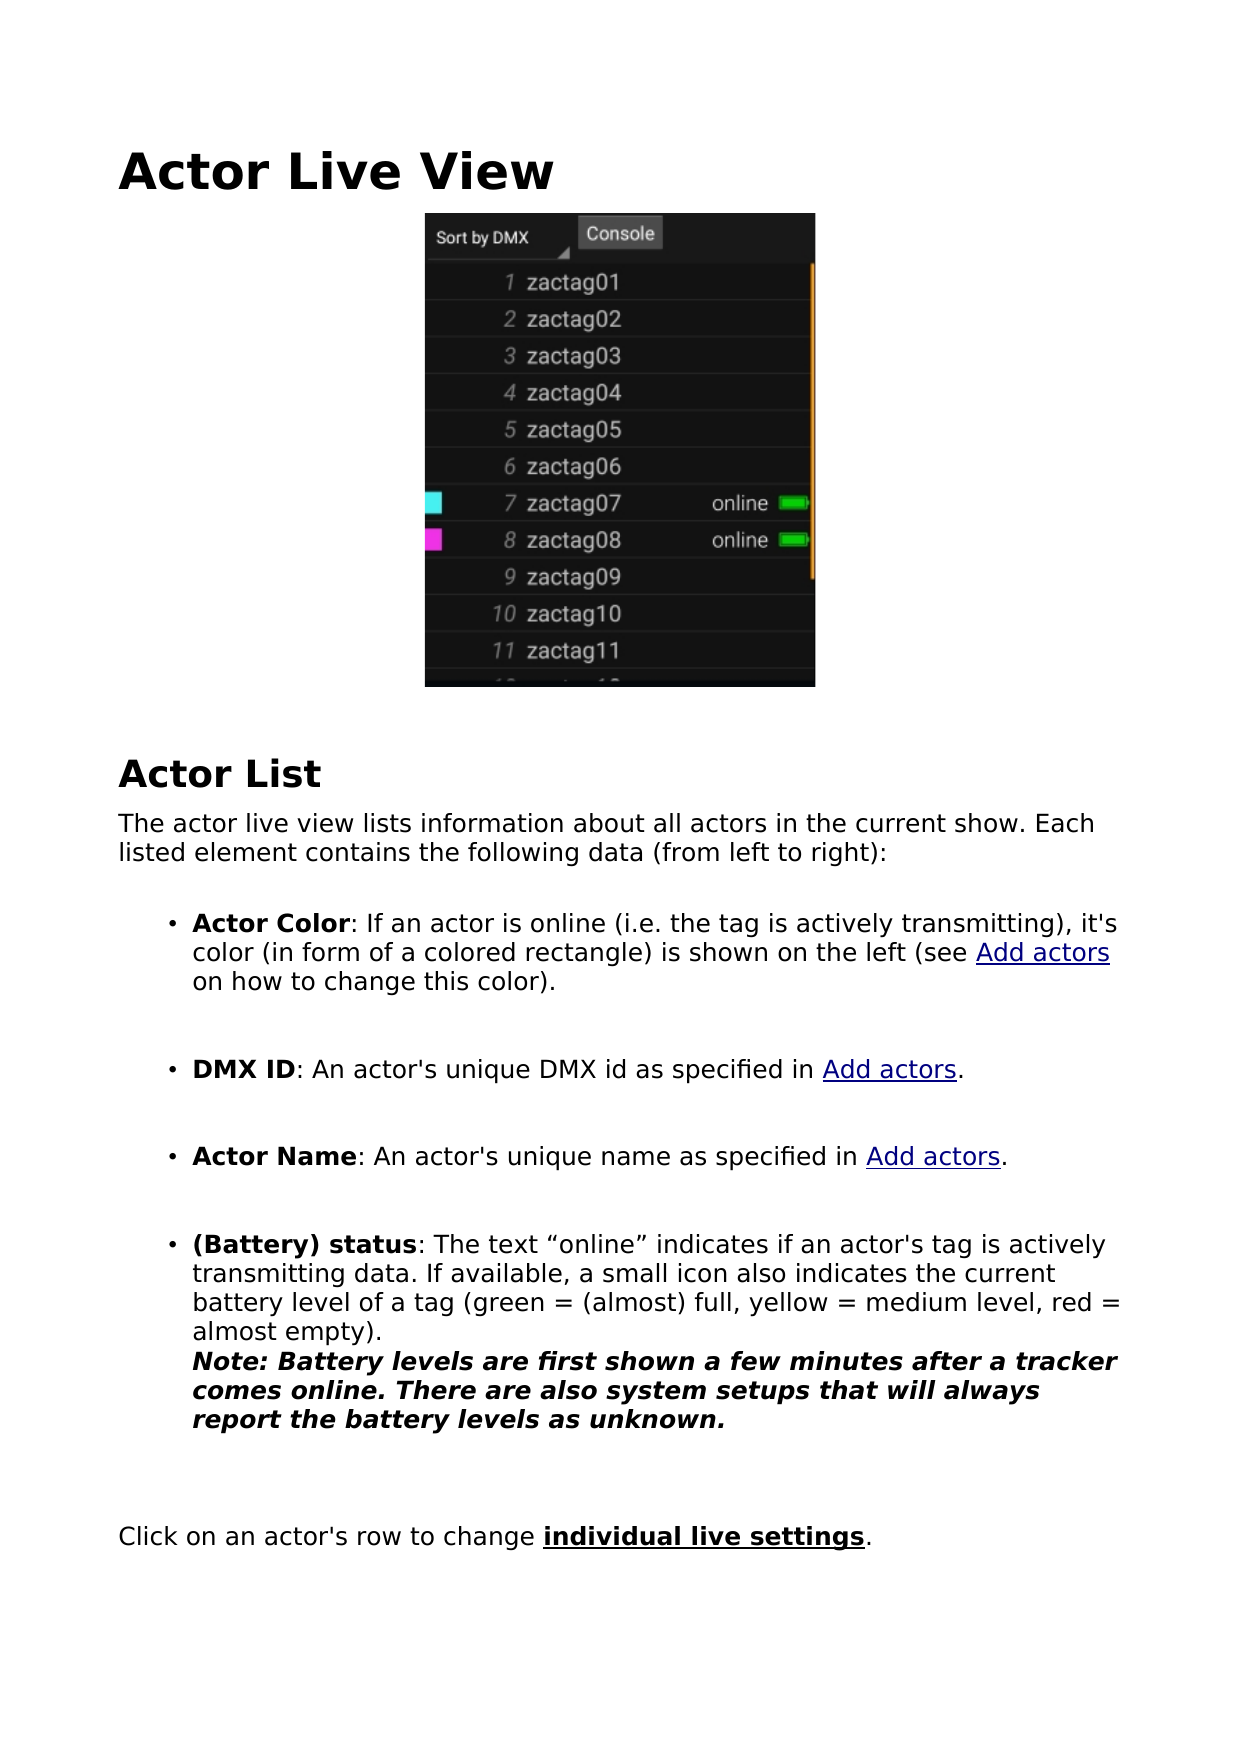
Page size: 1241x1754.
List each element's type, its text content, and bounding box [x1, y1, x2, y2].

subtitle Actor Live View [118, 143, 1122, 201]
text Click on an actor's row to change individual live settings. [118, 1522, 1122, 1551]
text The actor live view lists information about all actors in the current show. Each listed element contains the following data (from left to right): [118, 809, 1122, 867]
list (Battery) status: The text “online” indicates if an actor's tag is actively transmitting data. If available, a small icon also indicates the current battery level of a tag (green = (almost) full, yellow = medium level, red = almost empty). Note: Battery levels are first shown a few minutes after a tracker comes online. There are also system setups that will always report the battery levels as unknown. [177, 1230, 1122, 1493]
list Actor Color: If an actor is online (i.e. the tag is actively transmitting), it's color (in form of a colored rectangle) is shown on the left (see Add actors on how to change this color). [177, 909, 1122, 1055]
list Actor Name: An actor's unique name as specified in Add actors. [177, 1143, 1122, 1230]
subtitle Actor List [118, 753, 1122, 796]
picture [424, 213, 816, 687]
list DMX ID: An actor's unique DMX id as specified in Add actors. [177, 1055, 1122, 1143]
